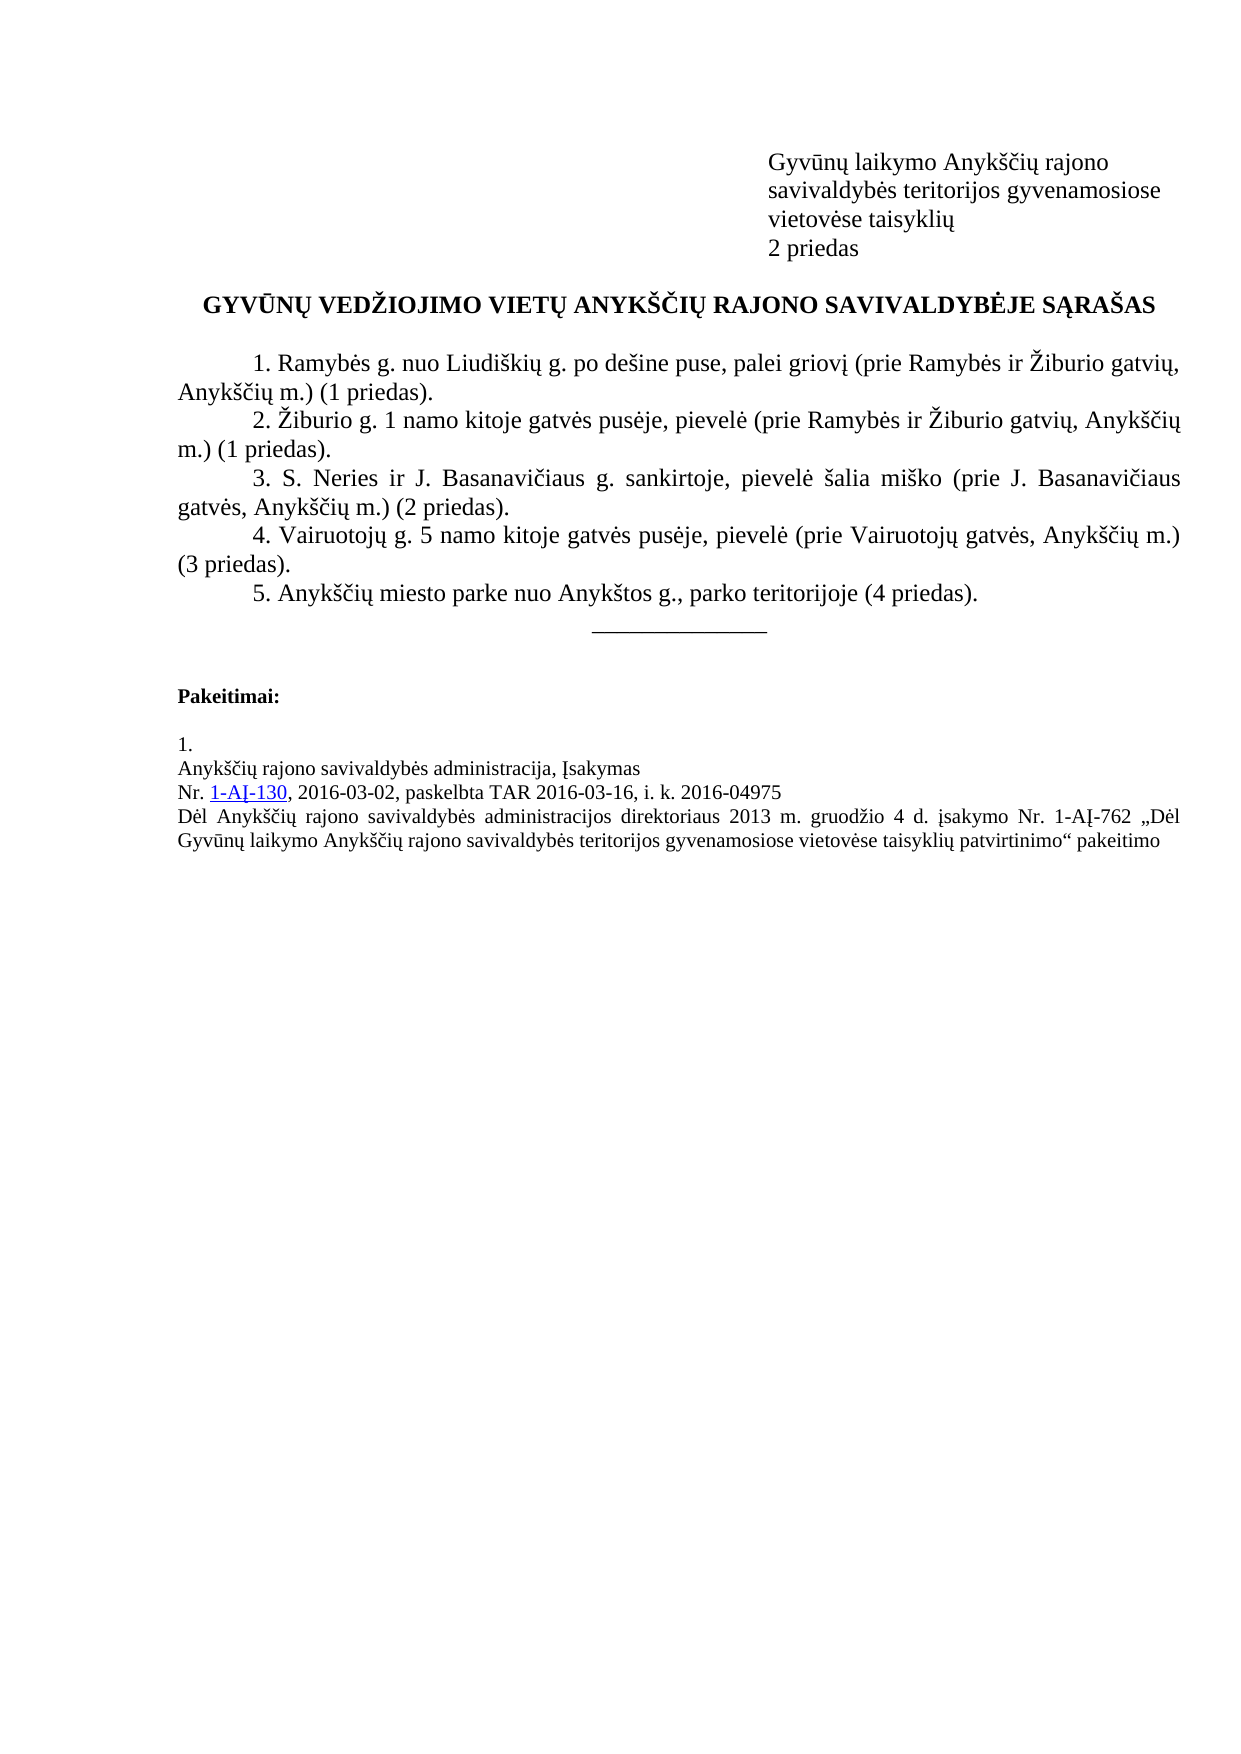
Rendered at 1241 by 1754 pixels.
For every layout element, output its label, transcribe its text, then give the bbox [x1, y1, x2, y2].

text savivaldybės teritorijos gyvenamosiose [768, 176, 1181, 204]
text 2. Žiburio g. 1 namo kitoje gatvės pusėje, pievelė (prie Ramybės ir Žiburio gatvių, Anykščių m.) (1 priedas). [177, 406, 1181, 463]
text Pakeitimai: [177, 684, 1181, 708]
text GYVŪNŲ VEDŽIOJIMO VIETŲ ANYKŠČIŲ RAJONO SAVIVALDYBĖJE SĄRAŠAS [177, 291, 1181, 319]
text Gyvūnų laikymo Anykščių rajono [768, 147, 1181, 176]
text 1. [177, 732, 1181, 756]
text ______________ [177, 607, 1181, 636]
text Anykščių rajono savivaldybės administracija, Įsakymas [177, 756, 1181, 780]
text Nr. 1-AĮ-130, 2016-03-02, paskelbta TAR 2016-03-16, i. k. 2016-04975 [177, 780, 1181, 804]
text 5. Anykščių miesto parke nuo Anykštos g., parko teritorijoje (4 priedas). [177, 578, 1181, 607]
text Dėl Anykščių rajono savivaldybės administracijos direktoriaus 2013 m. gruodžio 4 d. įsakymo Nr. 1-AĮ-762 „Dėl Gyvūnų laikymo Anykščių rajono savivaldybės teritorijos gyvenamosiose vietovėse taisyklių patvirtinimo“ pakeitimo [177, 804, 1181, 852]
text vietovėse taisyklių [768, 204, 1181, 233]
text 3. S. Neries ir J. Basanavičiaus g. sankirtoje, pievelė šalia miško (prie J. Basanavičiaus gatvės, Anykščių m.) (2 priedas). [177, 463, 1181, 521]
text 4. Vairuotojų g. 5 namo kitoje gatvės pusėje, pievelė (prie Vairuotojų gatvės, Anykščių m.) (3 priedas). [177, 521, 1181, 578]
text 1. Ramybės g. nuo Liudiškių g. po dešine puse, palei griovį (prie Ramybės ir Žiburio gatvių, Anykščių m.) (1 priedas). [177, 348, 1181, 406]
text 2 priedas [768, 233, 1181, 262]
